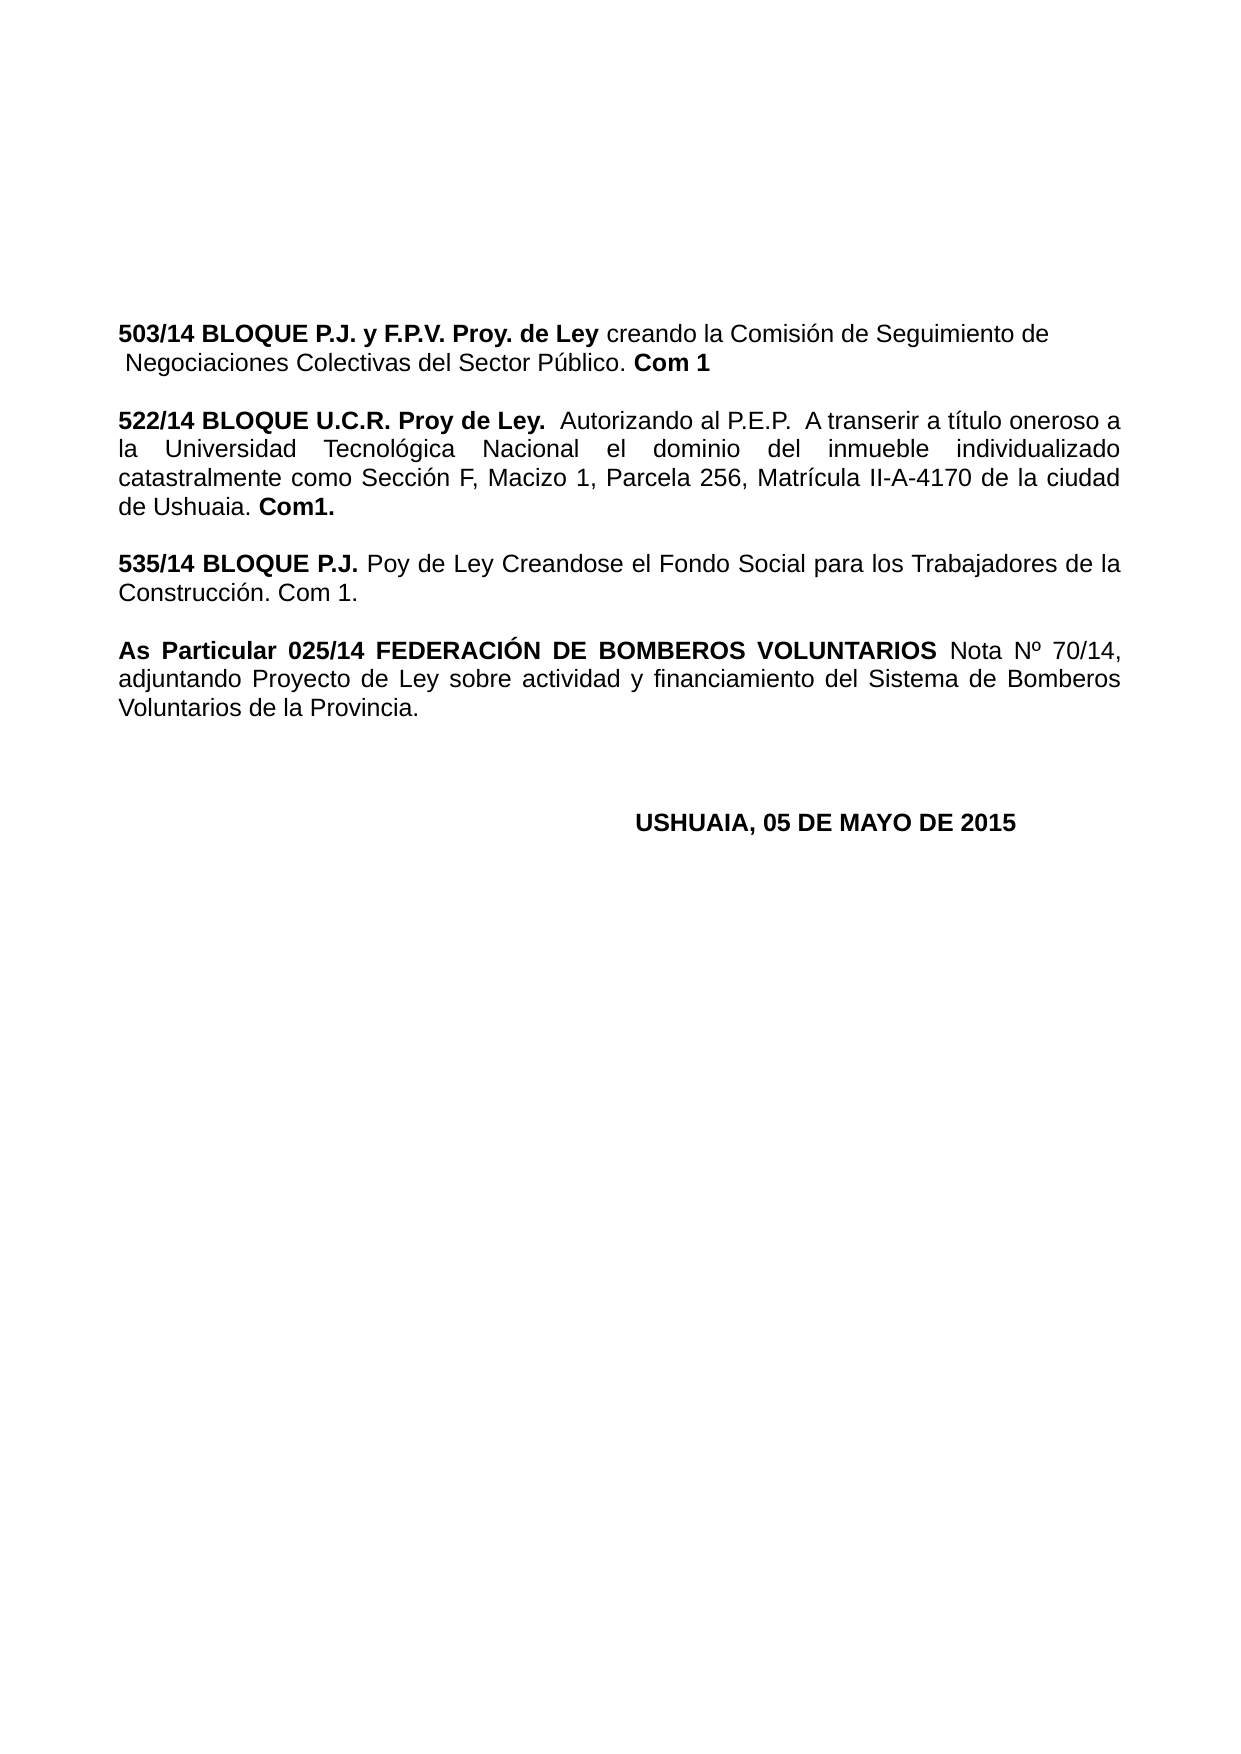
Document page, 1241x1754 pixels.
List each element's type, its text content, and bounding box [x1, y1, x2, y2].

text Negociaciones Colectivas del Sector Público. Com 1 [118, 348, 1108, 377]
text USHUAIA, 05 DE MAYO DE 2015 [118, 808, 1122, 837]
text 522/14 BLOQUE U.C.R. Proy de Ley. Autorizando al P.E.P. A transerir a título oneroso a la Universidad Tecnológica Nacional el dominio del inmueble individualizado catastralmente como Sección F, Macizo 1, Parcela 256, Matrícula II-A-4170 de la ciudad de Ushuaia. Com1. [118, 406, 1122, 521]
text 503/14 BLOQUE P.J. y F.P.V. Proy. de Ley creando la Comisión de Seguimiento de [118, 319, 1108, 348]
text 535/14 BLOQUE P.J. Poy de Ley Creandose el Fondo Social para los Trabajadores de la Construcción. Com 1. [118, 549, 1122, 607]
text As Particular 025/14 FEDERACIÓN DE BOMBEROS VOLUNTARIOS Nota Nº 70/14, adjuntando Proyecto de Ley sobre actividad y financiamiento del Sistema de Bomberos Voluntarios de la Provincia. [118, 636, 1122, 722]
